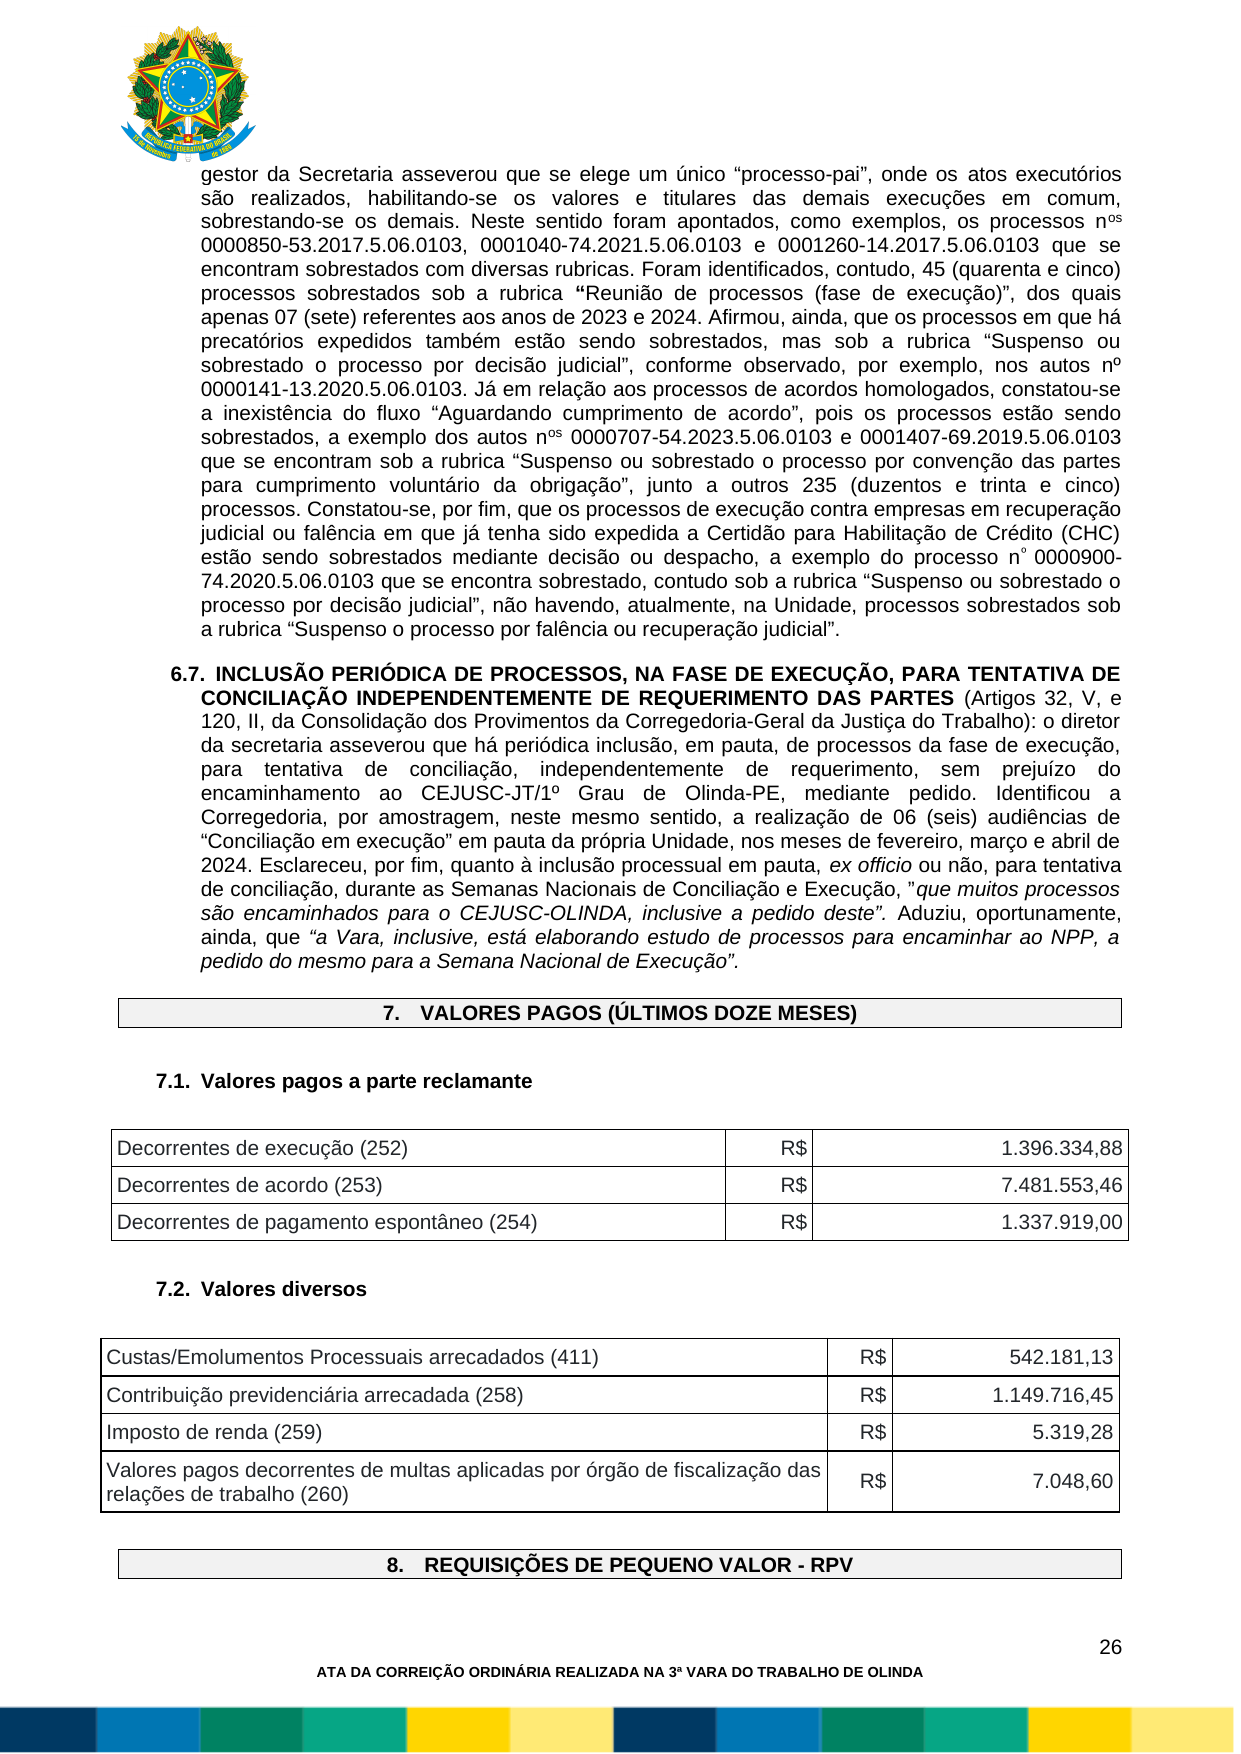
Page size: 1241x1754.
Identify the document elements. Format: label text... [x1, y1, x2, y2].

list Valores diversos [156, 1277, 1122, 1301]
list VALORES PAGOS (ÚLTIMOS DOZE MESES) [119, 999, 1121, 1027]
table_cell 7.048,60 [893, 1452, 1119, 1511]
table_cell 1.337.919,00 [813, 1204, 1128, 1240]
table_header R$ [726, 1130, 812, 1166]
table_cell 7.481.553,46 [813, 1167, 1128, 1203]
list Valores pagos a parte reclamante [156, 1069, 1122, 1093]
table_header 542.181,13 [893, 1339, 1119, 1375]
table_cell Imposto de renda (259) [102, 1414, 827, 1450]
table_cell 1.149.716,45 [893, 1377, 1119, 1412]
list gestor da Secretaria asseverou que se elege um único “processo-pai”, onde os atos executórios são realizados, habilitando-se os valores e titulares das demais execuções em comum, sobrestando-se os demais. Neste sentido foram apontados, como exemplos, os processos nos 0000850-53.2017.5.06.0103, 0001040-74.2021.5.06.0103 e 0001260-14.2017.5.06.0103 que se encontram sobrestados com diversas rubricas. Foram identificados, contudo, 45 (quarenta e cinco) processos sobrestados sob a rubrica “Reunião de processos (fase de execução)”, dos quais apenas 07 (sete) referentes aos anos de 2023 e 2024. Afirmou, ainda, que os processos em que há precatórios expedidos também estão sendo sobrestados, mas sob a rubrica “Suspenso ou sobrestado o processo por decisão judicial”, conforme observado, por exemplo, nos autos nº 0000141-13.2020.5.06.0103. Já em relação aos processos de acordos homologados, constatou-se a inexistência do fluxo “Aguardando cumprimento de acordo”, pois os processos estão sendo sobrestados, a exemplo dos autos nos 0000707-54.2023.5.06.0103 e 0001407-69.2019.5.06.0103 que se encontram sob a rubrica “Suspenso ou sobrestado o processo por convenção das partes para cumprimento voluntário da obrigação”, junto a outros 235 (duzentos e trinta e cinco) processos. Constatou-se, por fim, que os processos de execução contra empresas em recuperação judicial ou falência em que já tenha sido expedida a Certidão para Habilitação de Crédito (CHC) estão sendo sobrestados mediante decisão ou despacho, a exemplo do processo nº 0000900-74.2020.5.06.0103 que se encontra sobrestado, contudo sob a rubrica “Suspenso ou sobrestado o processo por decisão judicial”, não havendo, atualmente, na Unidade, processos sobrestados sob a rubrica “Suspenso o processo por falência ou recuperação judicial”. [156, 115, 1122, 641]
table_header R$ [828, 1339, 892, 1375]
table_cell R$ [828, 1414, 892, 1450]
table_header Custas/Emolumentos Processuais arrecadados (411) [102, 1339, 827, 1375]
table_cell Decorrentes de pagamento espontâneo (254) [112, 1204, 725, 1240]
table_cell Valores pagos decorrentes de multas aplicadas por órgão de fiscalização das relações de trabalho (260) [102, 1452, 827, 1511]
list REQUISIÇÕES DE PEQUENO VALOR - RPV [119, 1550, 1121, 1578]
table_header 1.396.334,88 [813, 1130, 1128, 1166]
table_cell R$ [726, 1204, 812, 1240]
table_cell R$ [828, 1377, 892, 1412]
table_cell Contribuição previdenciária arrecadada (258) [102, 1377, 827, 1412]
table_cell 5.319,28 [893, 1414, 1119, 1450]
table_cell R$ [726, 1167, 812, 1203]
table_cell Decorrentes de acordo (253) [112, 1167, 725, 1203]
table_header Decorrentes de execução (252) [112, 1130, 725, 1166]
list INCLUSÃO PERIÓDICA DE PROCESSOS, NA FASE DE EXECUÇÃO, PARA TENTATIVA DE CONCILIAÇÃO INDEPENDENTEMENTE DE REQUERIMENTO DAS PARTES (Artigos 32, V, e 120, II, da Consolidação dos Provimentos da Corregedoria-Geral da Justiça do Trabalho): o diretor da secretaria asseverou que há periódica inclusão, em pauta, de processos da fase de execução, para tentativa de conciliação, independentemente de requerimento, sem prejuízo do encaminhamento ao CEJUSC-JT/1º Grau de Olinda-PE, mediante pedido. Identificou a Corregedoria, por amostragem, neste mesmo sentido, a realização de 06 (seis) audiências de “Conciliação em execução” em pauta da própria Unidade, nos meses de fevereiro, março e abril de 2024. Esclareceu, por fim, quanto à inclusão processual em pauta, ex officio ou não, para tentativa de conciliação, durante as Semanas Nacionais de Conciliação e Execução, ”que muitos processos são encaminhados para o CEJUSC-OLINDA, inclusive a pedido deste”. Aduziu, oportunamente, ainda, que “a Vara, inclusive, está elaborando estudo de processos para encaminhar ao NPP, a pedido do mesmo para a Semana Nacional de Execução”. [156, 661, 1122, 973]
table_cell R$ [828, 1452, 892, 1511]
